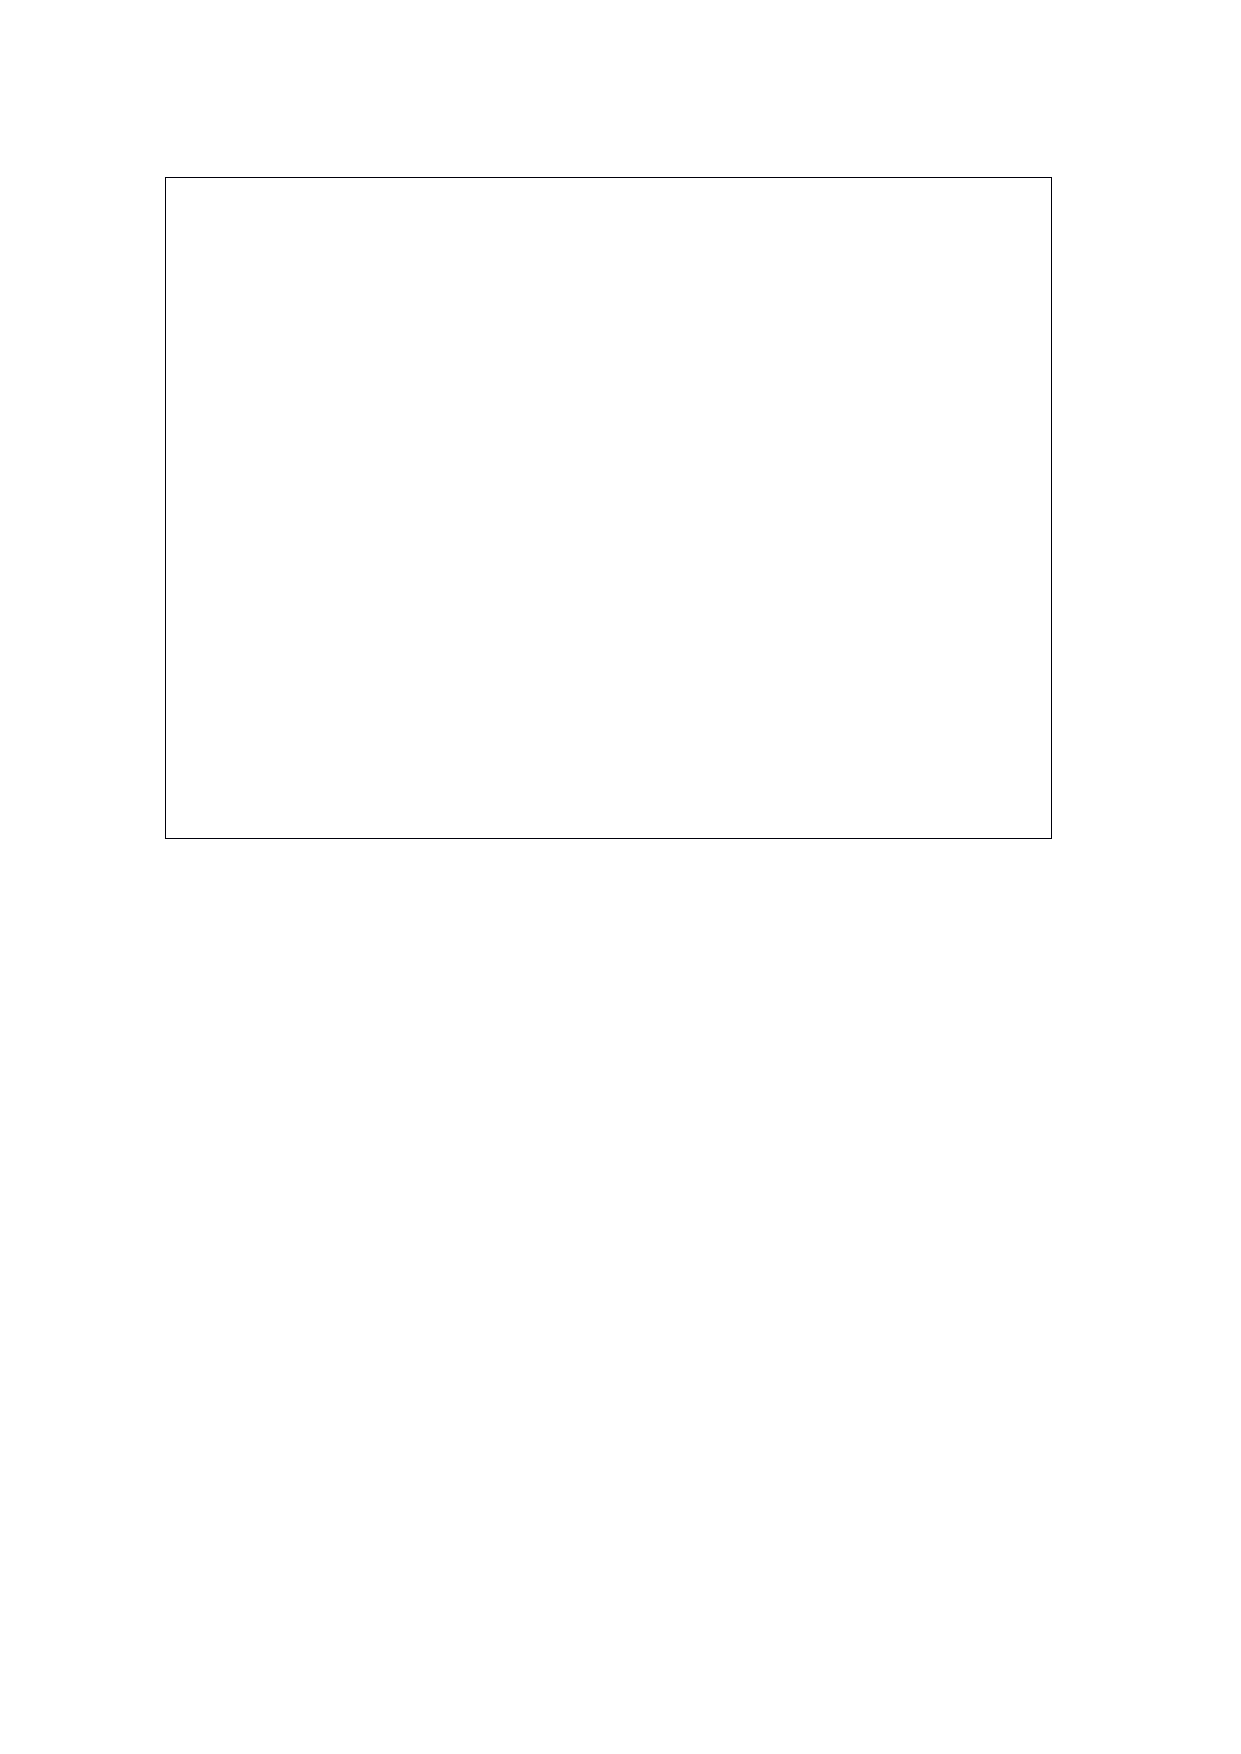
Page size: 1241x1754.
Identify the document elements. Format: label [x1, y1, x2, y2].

table_cell [166, 178, 1051, 837]
